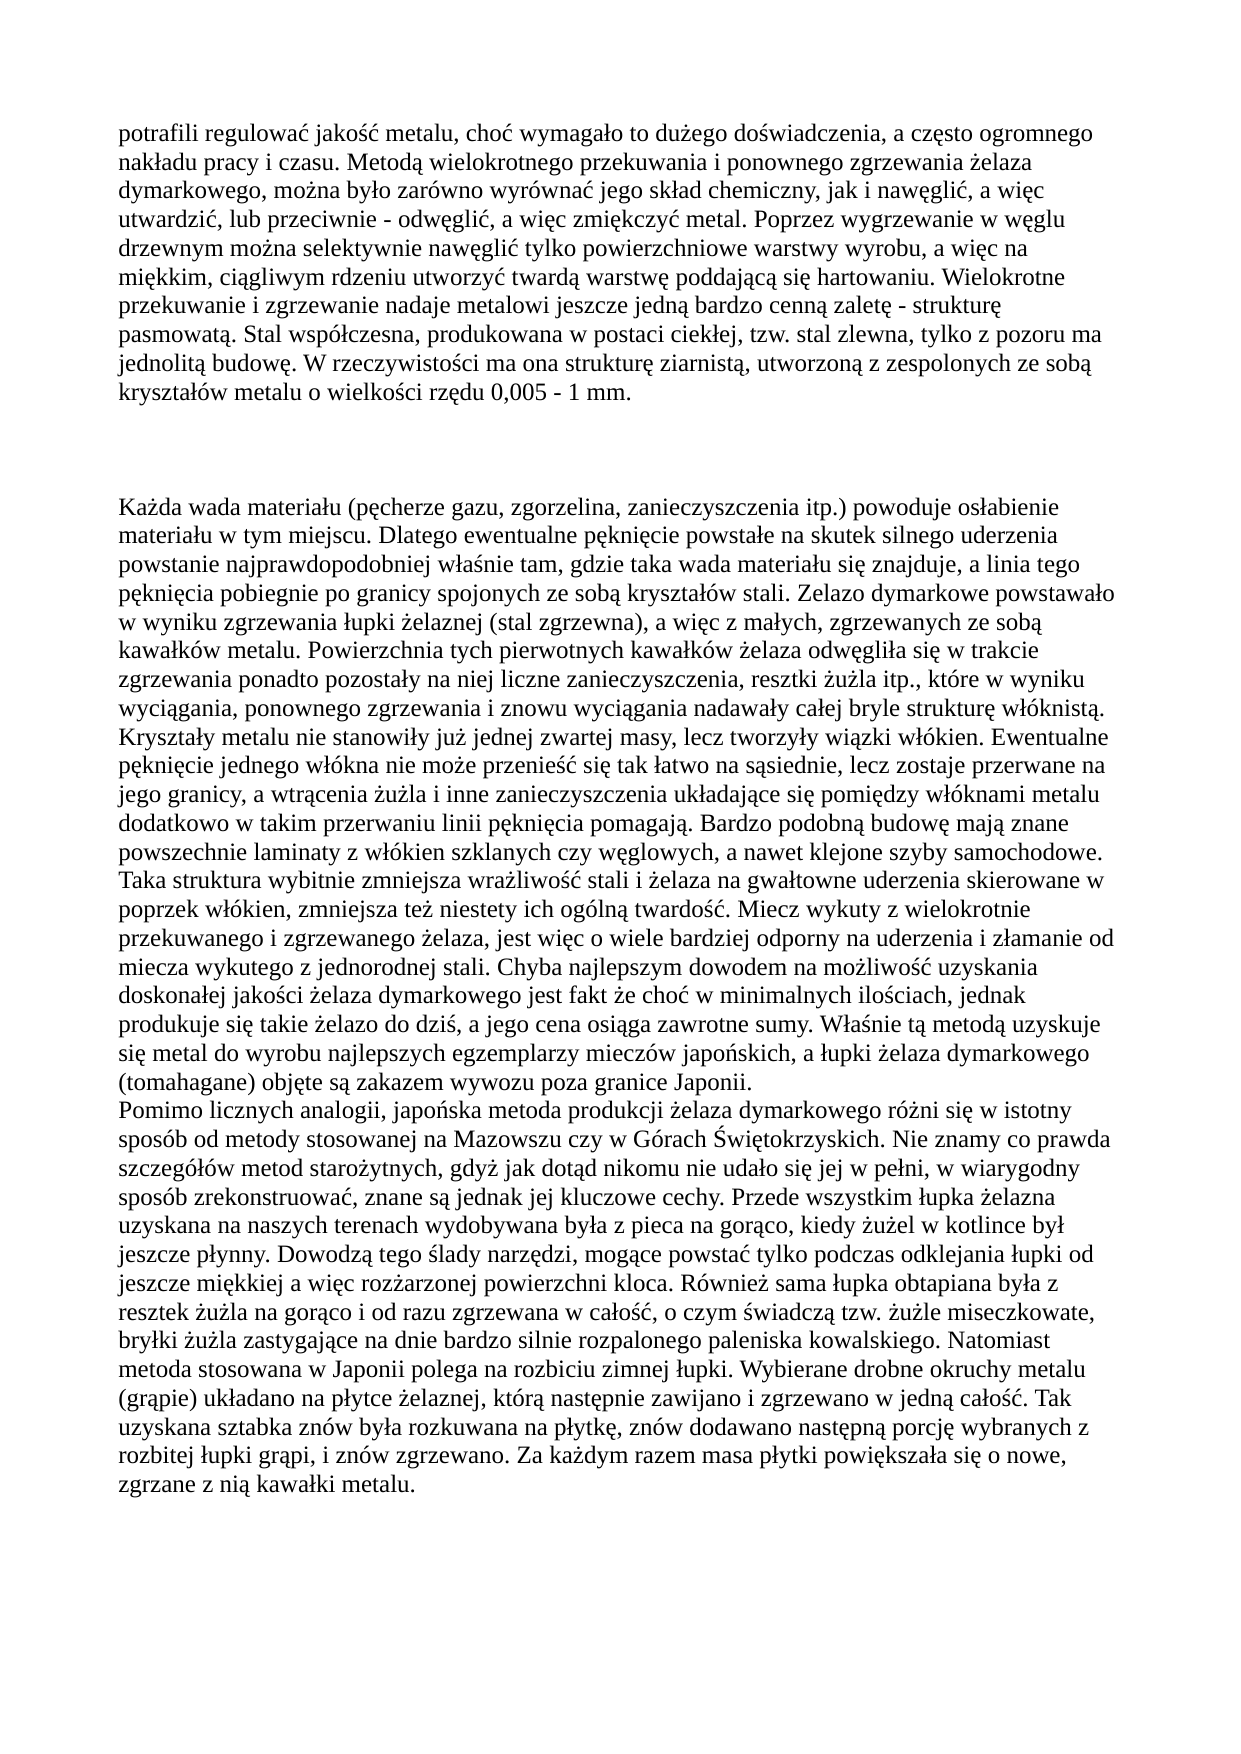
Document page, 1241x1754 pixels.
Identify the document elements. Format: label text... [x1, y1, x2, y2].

text Pomimo licznych analogii, japońska metoda produkcji żelaza dymarkowego różni się w istotny sposób od metody stosowanej na Mazowszu czy w Górach Świętokrzyskich. Nie znamy co prawda szczegółów metod starożytnych, gdyż jak dotąd nikomu nie udało się jej w pełni, w wiarygodny sposób zrekonstruować, znane są jednak jej kluczowe cechy. Przede wszystkim łupka żelazna uzyskana na naszych terenach wydobywana była z pieca na gorąco, kiedy żużel w kotlince był jeszcze płynny. Dowodzą tego ślady narzędzi, mogące powstać tylko podczas odklejania łupki od jeszcze miękkiej a więc rozżarzonej powierzchni kloca. Również sama łupka obtapiana była z resztek żużla na gorąco i od razu zgrzewana w całość, o czym świadczą tzw. żużle miseczkowate, bryłki żużla zastygające na dnie bardzo silnie rozpalonego paleniska kowalskiego. Natomiast metoda stosowana w Japonii polega na rozbiciu zimnej łupki. Wybierane drobne okruchy metalu (grąpie) układano na płytce żelaznej, którą następnie zawijano i zgrzewano w jedną całość. Tak uzyskana sztabka znów była rozkuwana na płytkę, znów dodawano następną porcję wybranych z rozbitej łupki grąpi, i znów zgrzewano. Za każdym razem masa płytki powiększała się o nowe, zgrzane z nią kawałki metalu. [118, 1096, 1122, 1498]
text potrafili regulować jakość metalu, choć wymagało to dużego doświadczenia, a często ogromnego nakładu pracy i czasu. Metodą wielokrotnego przekuwania i ponownego zgrzewania żelaza dymarkowego, można było zarówno wyrównać jego skład chemiczny, jak i nawęglić, a więc utwardzić, lub przeciwnie - odwęglić, a więc zmiękczyć metal. Poprzez wygrzewanie w węglu drzewnym można selektywnie nawęglić tylko powierzchniowe warstwy wyrobu, a więc na miękkim, ciągliwym rdzeniu utworzyć twardą warstwę poddającą się hartowaniu. Wielokrotne przekuwanie i zgrzewanie nadaje metalowi jeszcze jedną bardzo cenną zaletę - strukturę pasmowatą. Stal współczesna, produkowana w postaci ciekłej, tzw. stal zlewna, tylko z pozoru ma jednolitą budowę. W rzeczywistości ma ona strukturę ziarnistą, utworzoną z zespolonych ze sobą kryształów metalu o wielkości rzędu 0,005 - 1 mm. [118, 118, 1122, 406]
text Każda wada materiału (pęcherze gazu, zgorzelina, zanieczyszczenia itp.) powoduje osłabienie materiału w tym miejscu. Dlatego ewentualne pęknięcie powstałe na skutek silnego uderzenia powstanie najprawdopodobniej właśnie tam, gdzie taka wada materiału się znajduje, a linia tego pęknięcia pobiegnie po granicy spojonych ze sobą kryształów stali. Zelazo dymarkowe powstawało w wyniku zgrzewania łupki żelaznej (stal zgrzewna), a więc z małych, zgrzewanych ze sobą kawałków metalu. Powierzchnia tych pierwotnych kawałków żelaza odwęgliła się w trakcie zgrzewania ponadto pozostały na niej liczne zanieczyszczenia, resztki żużla itp., które w wyniku wyciągania, ponownego zgrzewania i znowu wyciągania nadawały całej bryle strukturę włóknistą. Kryształy metalu nie stanowiły już jednej zwartej masy, lecz tworzyły wiązki włókien. Ewentualne pęknięcie jednego włókna nie może przenieść się tak łatwo na sąsiednie, lecz zostaje przerwane na jego granicy, a wtrącenia żużla i inne zanieczyszczenia układające się pomiędzy włóknami metalu dodatkowo w takim przerwaniu linii pęknięcia pomagają. Bardzo podobną budowę mają znane powszechnie laminaty z włókien szklanych czy węglowych, a nawet klejone szyby samochodowe. Taka struktura wybitnie zmniejsza wrażliwość stali i żelaza na gwałtowne uderzenia skierowane w poprzek włókien, zmniejsza też niestety ich ogólną twardość. Miecz wykuty z wielokrotnie przekuwanego i zgrzewanego żelaza, jest więc o wiele bardziej odporny na uderzenia i złamanie od miecza wykutego z jednorodnej stali. Chyba najlepszym dowodem na możliwość uzyskania doskonałej jakości żelaza dymarkowego jest fakt że choć w minimalnych ilościach, jednak produkuje się takie żelazo do dziś, a jego cena osiąga zawrotne sumy. Właśnie tą metodą uzyskuje się metal do wyrobu najlepszych egzemplarzy mieczów japońskich, a łupki żelaza dymarkowego (tomahagane) objęte są zakazem wywozu poza granice Japonii. [118, 492, 1122, 1096]
